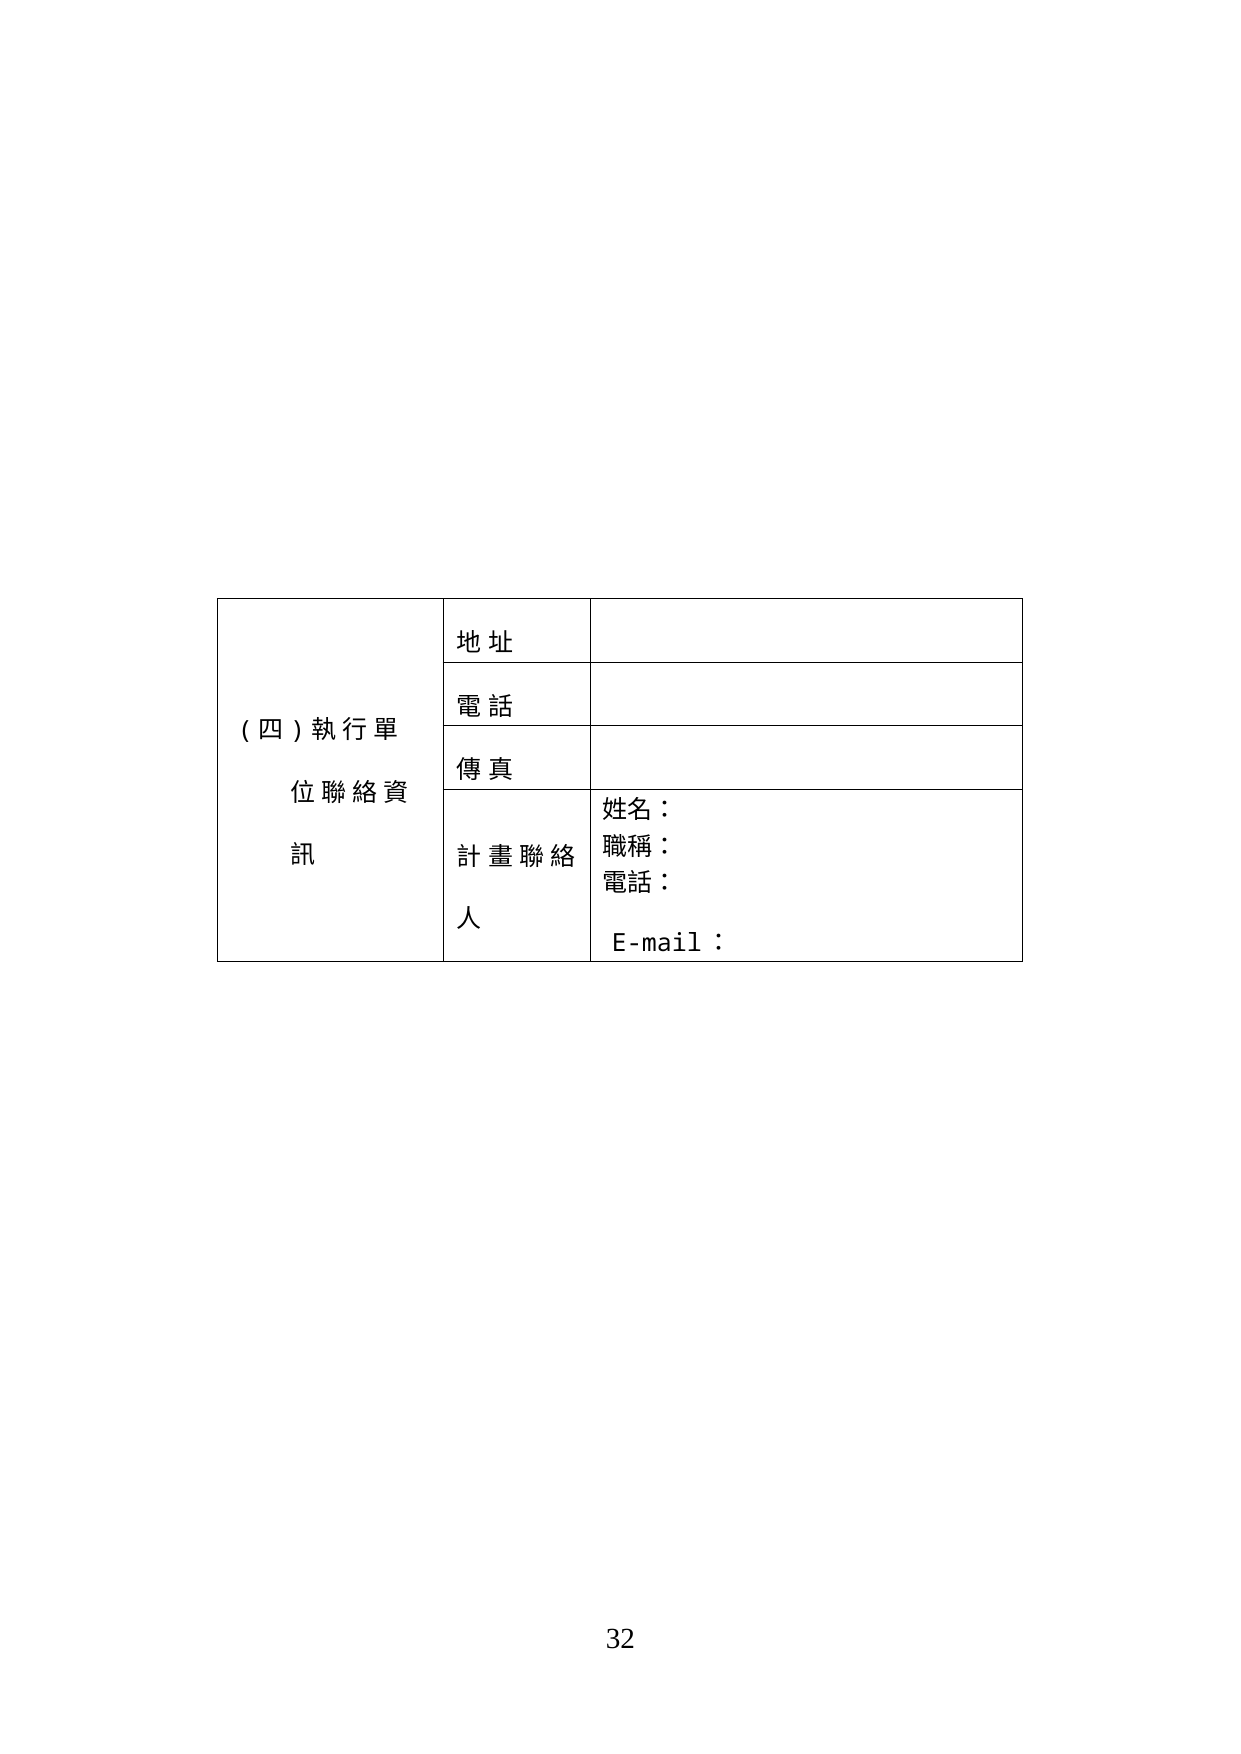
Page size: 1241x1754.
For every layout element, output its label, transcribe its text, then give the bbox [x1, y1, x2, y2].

table_cell 地址 [444, 599, 590, 662]
table_cell [591, 726, 1022, 789]
table_cell 姓名： 職稱： 電話： E-mail： [591, 790, 1022, 961]
table_cell [591, 599, 1022, 662]
table_cell 電話 [444, 663, 590, 725]
table_cell 計畫聯絡人 [444, 790, 590, 961]
table_cell (四)執行單位聯絡資訊 [218, 599, 443, 961]
table_cell 傳真 [444, 726, 590, 789]
table_cell [591, 663, 1022, 725]
